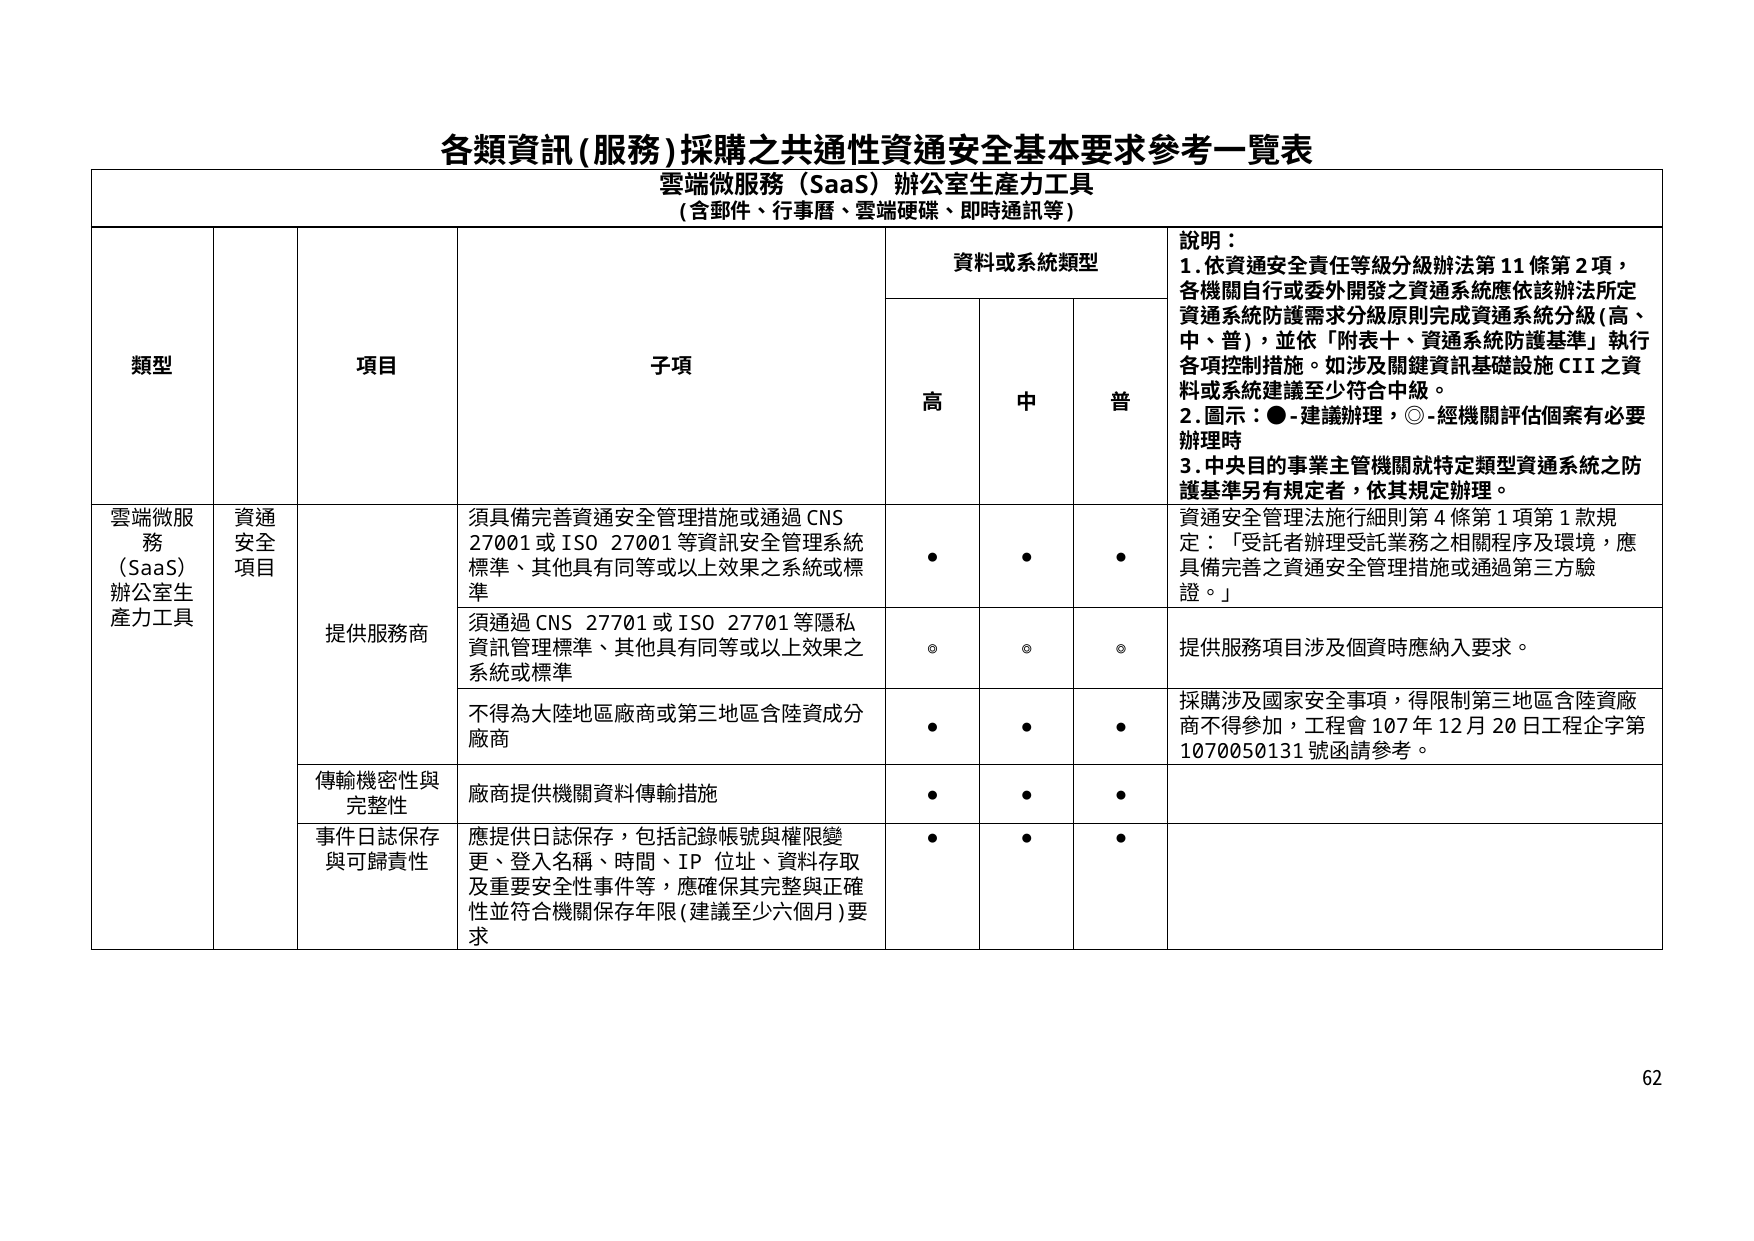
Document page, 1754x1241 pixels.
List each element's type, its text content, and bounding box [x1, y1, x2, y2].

table_cell ◎ [1074, 608, 1167, 688]
table_cell ● [1074, 689, 1167, 764]
table_cell [1168, 824, 1662, 949]
table_cell ● [886, 824, 979, 949]
table_cell 類型 [92, 228, 213, 504]
table_cell 普 [1074, 299, 1167, 504]
table_cell 中 [980, 299, 1073, 504]
table_cell 須通過CNS 27701或ISO 27701等隱私資訊管理標準、其他具有同等或以上效果之系統或標準 [458, 608, 885, 688]
table_cell 子項 [458, 228, 885, 504]
table_cell ● [1074, 505, 1167, 607]
table_cell 須具備完善資通安全管理措施或通過CNS 27001或ISO 27001等資訊安全管理系統標準、其他具有同等或以上效果之系統或標準 [458, 505, 885, 607]
table_cell 廠商提供機關資料傳輸措施 [458, 765, 885, 823]
table_cell 不得為大陸地區廠商或第三地區含陸資成分廠商 [458, 689, 885, 764]
table_cell 應提供日誌保存，包括記錄帳號與權限變更、登入名稱、時間、IP 位址、資料存取及重要安全性事件等，應確保其完整與正確性並符合機關保存年限(建議至少六個月)要求 [458, 824, 885, 949]
table_cell ● [1074, 765, 1167, 823]
table_cell 事件日誌保存與可歸責性 [298, 824, 457, 949]
table_cell ● [980, 689, 1073, 764]
table_cell 傳輸機密性與完整性 [298, 765, 457, 823]
table_header 雲端微服務（SaaS）辦公室生產力工具 (含郵件、行事曆、雲端硬碟、即時通訊等) [92, 170, 1662, 226]
table_cell [214, 228, 297, 504]
table_cell ● [980, 824, 1073, 949]
table_cell 提供服務項目涉及個資時應納入要求。 [1168, 608, 1662, 688]
table_cell 項目 [298, 228, 457, 504]
table_cell ● [980, 765, 1073, 823]
table_cell ● [980, 505, 1073, 607]
table_cell [1168, 765, 1662, 823]
table_cell ◎ [980, 608, 1073, 688]
table_cell ● [886, 505, 979, 607]
table_cell 高 [886, 299, 979, 504]
table_cell ● [1074, 824, 1167, 949]
table_cell 採購涉及國家安全事項，得限制第三地區含陸資廠商不得參加，工程會107年12月20日工程企字第1070050131號函請參考。 [1168, 689, 1662, 764]
table_cell 資通安全管理法施行細則第4條第1項第1款規定：「受託者辦理受託業務之相關程序及環境，應具備完善之資通安全管理措施或通過第三方驗證。」 [1168, 505, 1662, 607]
text 各類資訊(服務)採購之共通性資通安全基本要求參考一覽表 [91, 106, 1663, 169]
table_cell 提供服務商 [298, 505, 457, 764]
table_cell ● [886, 765, 979, 823]
table_cell ◎ [886, 608, 979, 688]
table_cell ● [886, 689, 979, 764]
table_cell 說明： 1.依資通安全責任等級分級辦法第11條第2項，各機關自行或委外開發之資通系統應依該辦法所定資通系統防護需求分級原則完成資通系統分級(高、中、普)，並依「附表十、資通系統防護基準」執行各項控制措施。如涉及關鍵資訊基礎設施CII之資料或系統建議至少符合中級。 2.圖示：●-建議辦理，◎-經機關評估個案有必要辦理時 3.中央目的事業主管機關就特定類型資通系統之防護基準另有規定者，依其規定辦理。 [1168, 228, 1662, 504]
table_cell 資通安全項目 [214, 505, 297, 949]
table_cell 資料或系統類型 [886, 228, 1167, 298]
table_cell 雲端微服務（SaaS）辦公室生產力工具 [92, 505, 213, 949]
